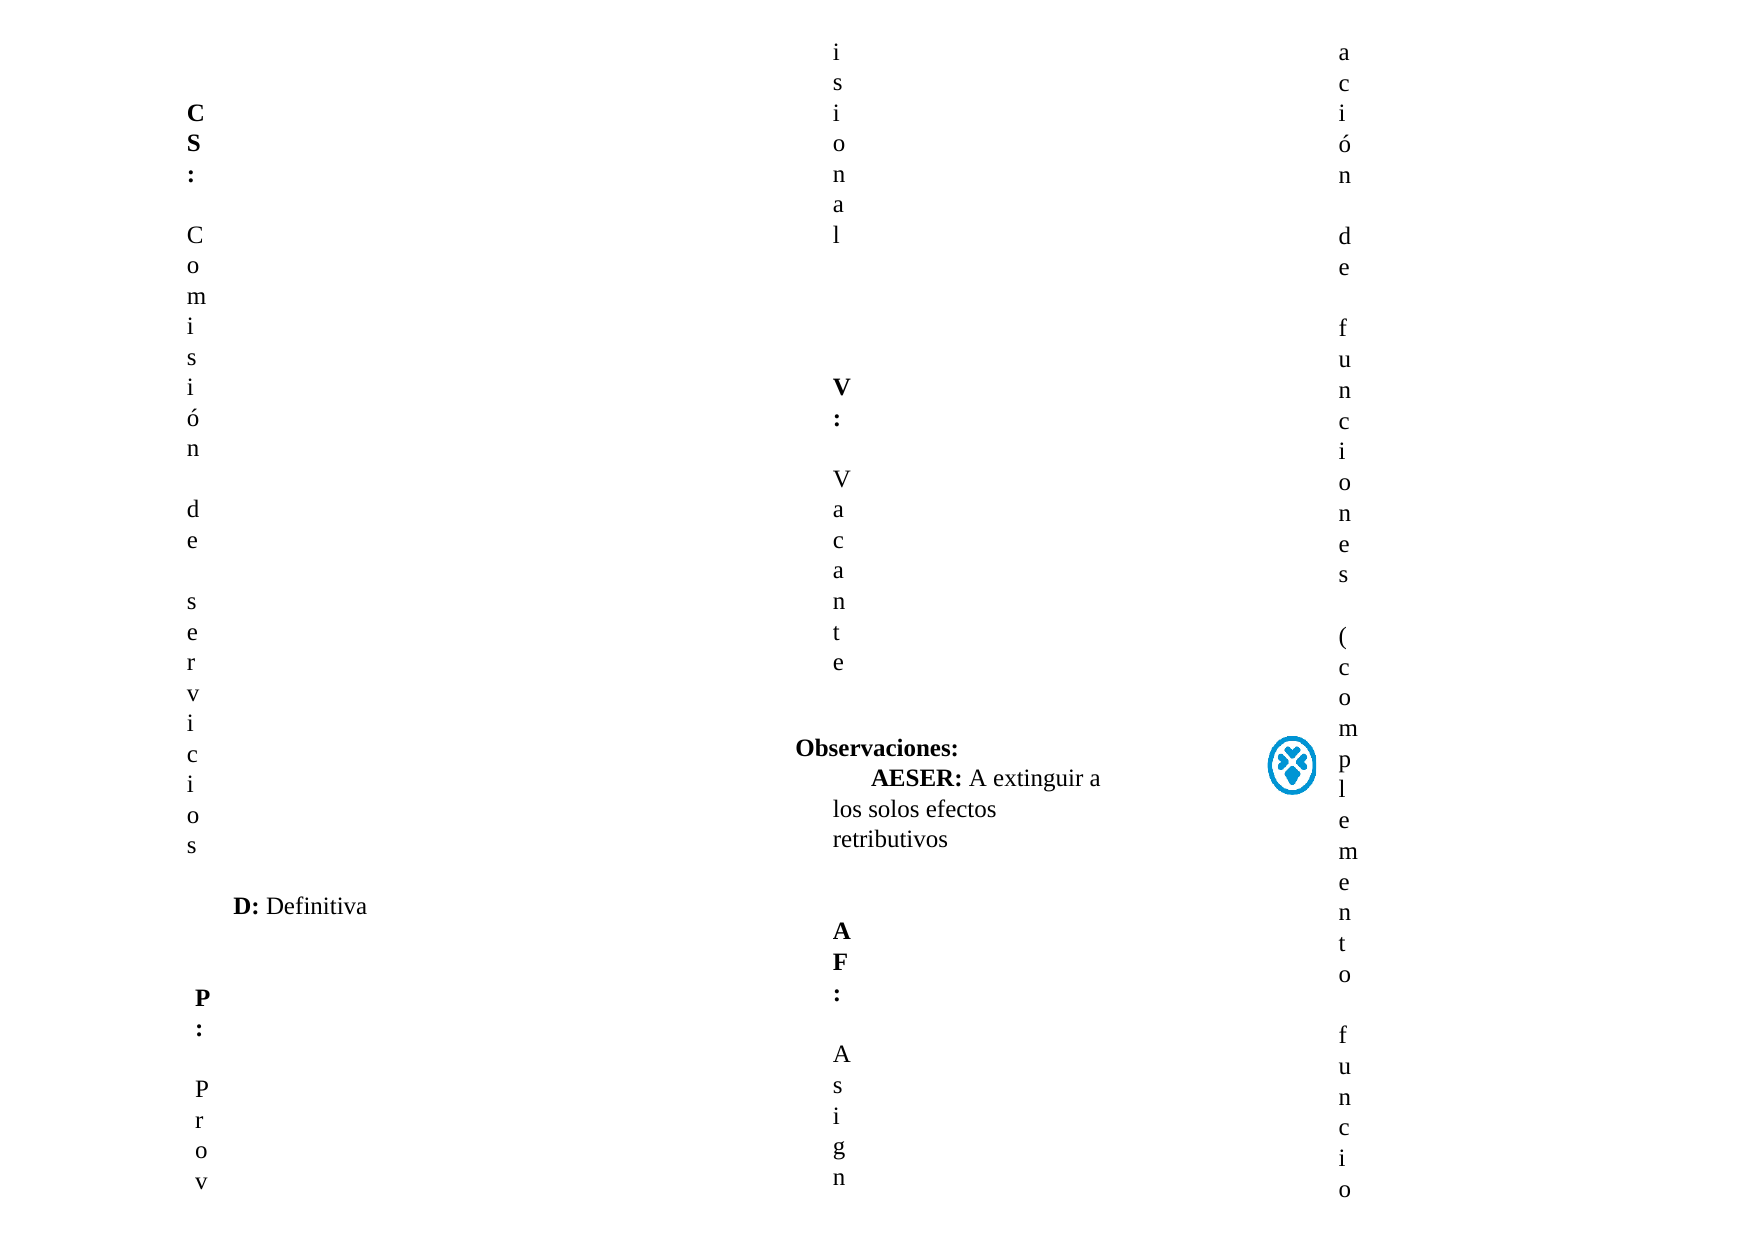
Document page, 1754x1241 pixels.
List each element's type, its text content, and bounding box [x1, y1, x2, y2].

text  D: Definitiva [195, 890, 663, 921]
text Observaciones: [795, 734, 1103, 762]
text  AESER: A extinguir a los solos efectos retributivos [833, 762, 1103, 854]
